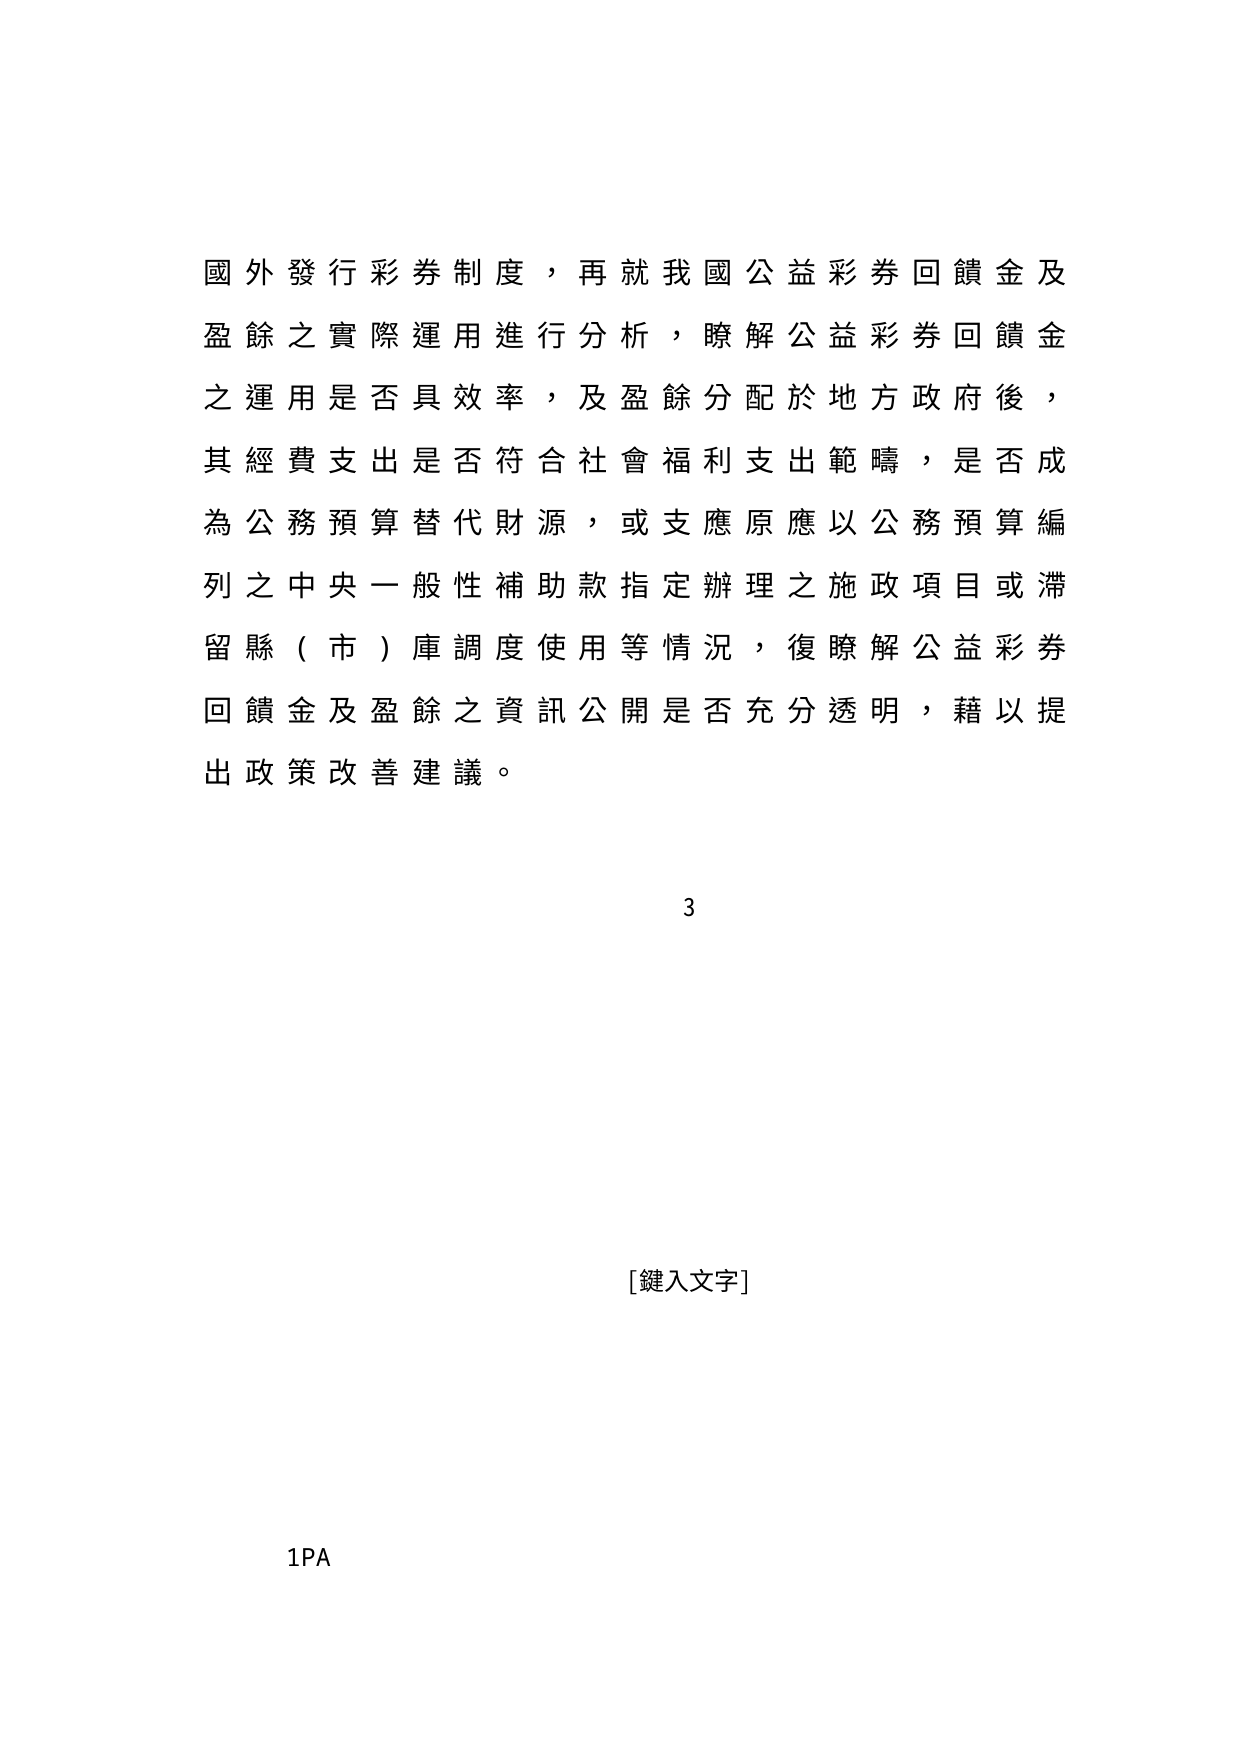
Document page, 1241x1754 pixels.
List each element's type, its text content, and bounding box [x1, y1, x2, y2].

text 國外發行彩券制度，再就我國公益彩券回饋金及盈餘之實際運用進行分析，瞭解公益彩券回饋金之運用是否具效率，及盈餘分配於地方政府後，其經費支出是否符合社會福利支出範疇，是否成為公務預算替代財源，或支應原應以公務預算編列之中央一般性補助款指定辦理之施政項目或滯留縣(市)庫調度使用等情況，復瞭解公益彩券回饋金及盈餘之資訊公開是否充分透明，藉以提出政策改善建議。 [197, 229, 1072, 792]
